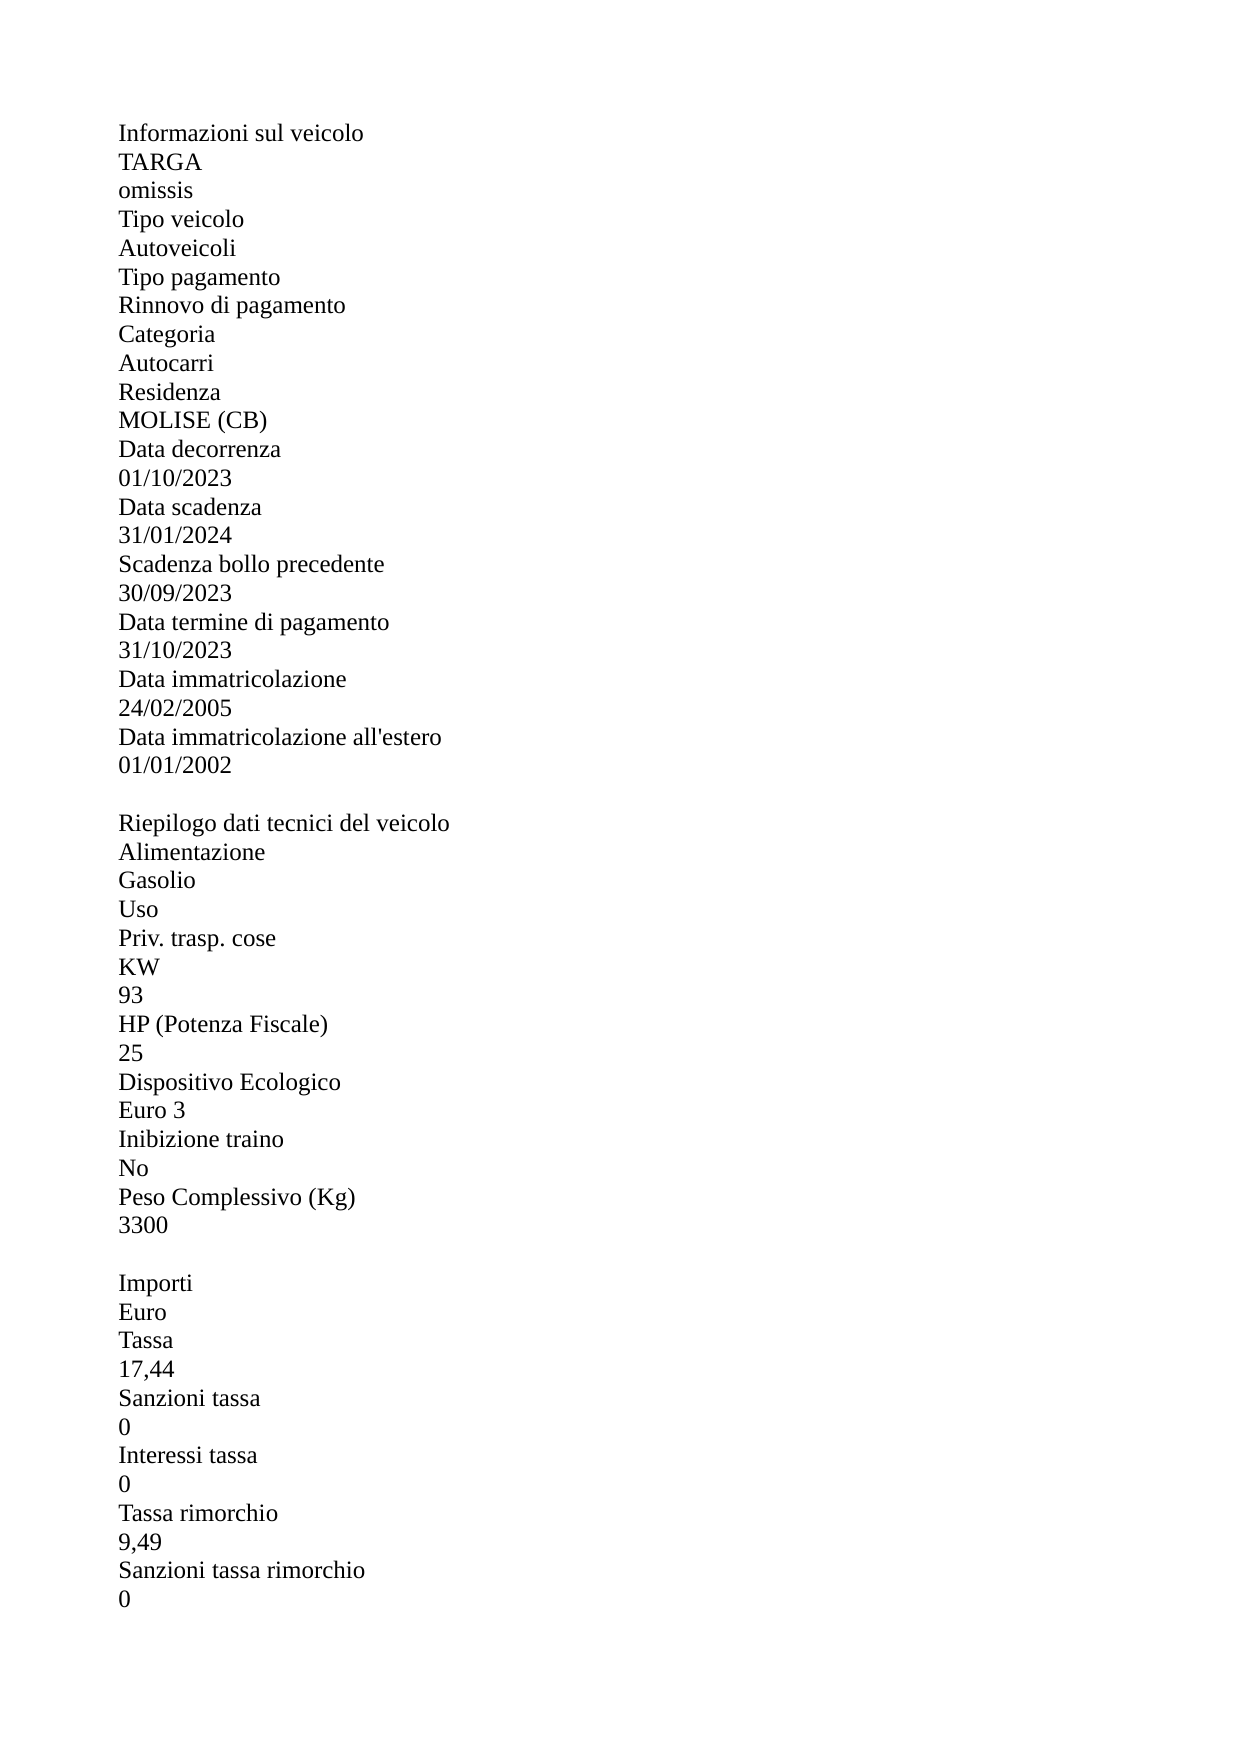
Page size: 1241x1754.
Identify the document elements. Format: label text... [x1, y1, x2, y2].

text No [118, 1153, 1122, 1182]
text Rinnovo di pagamento [118, 291, 1122, 319]
text Data decorrenza [118, 434, 1122, 463]
text Dispositivo Ecologico [118, 1067, 1122, 1096]
text 25 [118, 1038, 1122, 1067]
text 9,49 [118, 1527, 1122, 1556]
text Data termine di pagamento [118, 607, 1122, 636]
text KW [118, 952, 1122, 981]
text Tassa rimorchio [118, 1498, 1122, 1527]
text Gasolio [118, 866, 1122, 894]
text 0 [118, 1584, 1122, 1613]
text Euro 3 [118, 1096, 1122, 1124]
text Tipo veicolo [118, 204, 1122, 233]
text Data immatricolazione all'estero [118, 722, 1122, 751]
text 30/09/2023 [118, 578, 1122, 607]
text Euro [118, 1297, 1122, 1326]
text Uso [118, 894, 1122, 923]
text 0 [118, 1412, 1122, 1441]
text Priv. trasp. cose [118, 923, 1122, 952]
text Residenza [118, 377, 1122, 406]
text 01/01/2002 [118, 751, 1122, 779]
text Data scadenza [118, 492, 1122, 521]
text Tassa [118, 1326, 1122, 1354]
text 3300 [118, 1211, 1122, 1239]
text 0 [118, 1469, 1122, 1498]
text Scadenza bollo precedente [118, 549, 1122, 578]
text Sanzioni tassa rimorchio [118, 1556, 1122, 1584]
text 93 [118, 981, 1122, 1009]
text HP (Potenza Fiscale) [118, 1009, 1122, 1038]
text 24/02/2005 [118, 693, 1122, 722]
text Data immatricolazione [118, 664, 1122, 693]
text Categoria [118, 319, 1122, 348]
text Autoveicoli [118, 233, 1122, 262]
text TARGA [118, 147, 1122, 176]
text 31/10/2023 [118, 636, 1122, 664]
text Peso Complessivo (Kg) [118, 1182, 1122, 1211]
text 17,44 [118, 1354, 1122, 1383]
text Importi [118, 1268, 1122, 1297]
text Inibizione traino [118, 1124, 1122, 1153]
text Interessi tassa [118, 1441, 1122, 1469]
text Sanzioni tassa [118, 1383, 1122, 1412]
text 01/10/2023 [118, 463, 1122, 492]
text Riepilogo dati tecnici del veicolo [118, 808, 1122, 837]
text MOLISE (CB) [118, 406, 1122, 434]
text Informazioni sul veicolo [118, 118, 1122, 147]
text omissis [118, 176, 1122, 204]
text Tipo pagamento [118, 262, 1122, 291]
text 31/01/2024 [118, 521, 1122, 549]
text Autocarri [118, 348, 1122, 377]
text Alimentazione [118, 837, 1122, 866]
